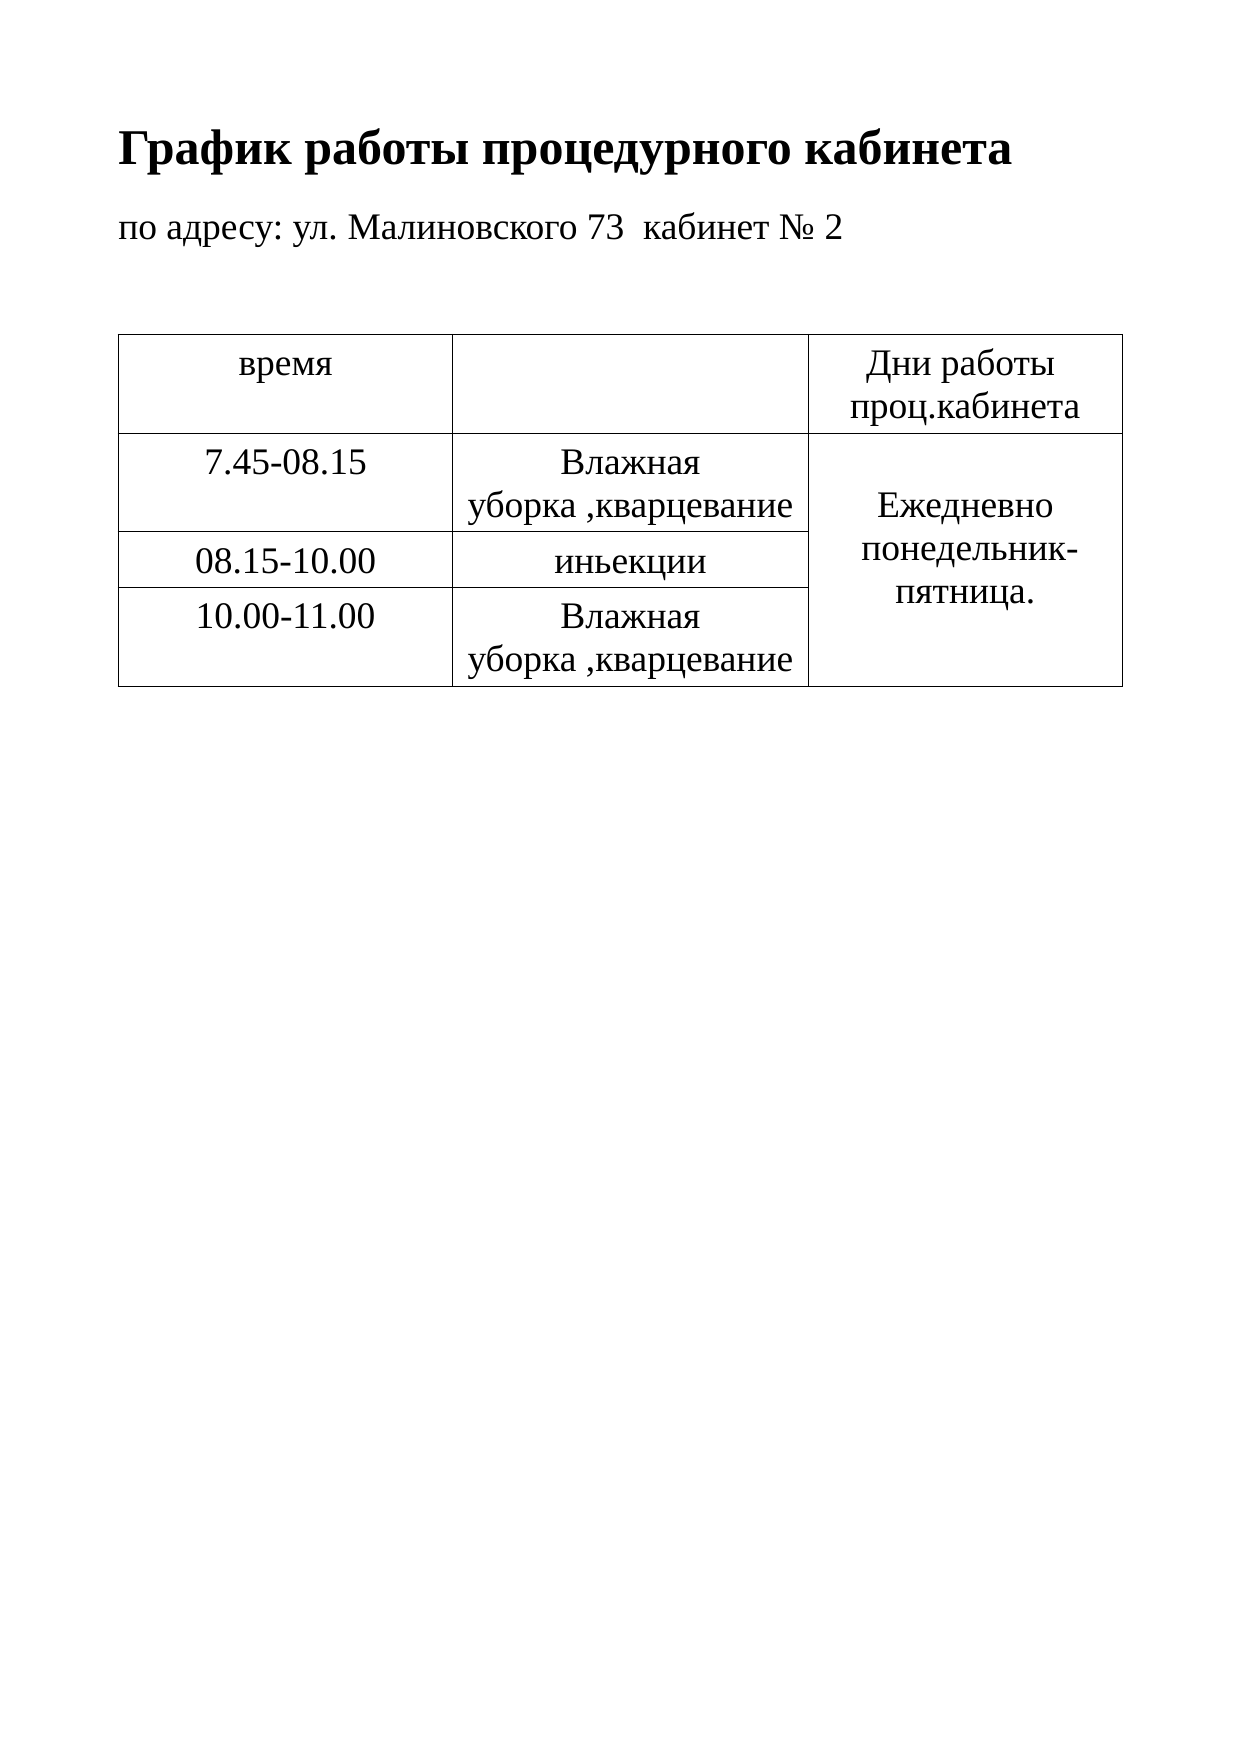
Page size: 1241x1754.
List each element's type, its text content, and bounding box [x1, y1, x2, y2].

text по адресу: ул. Малиновского 73 кабинет № 2 [118, 204, 1122, 247]
table_cell 10.00-11.00 [119, 588, 452, 686]
table_cell иньекции [453, 532, 808, 587]
table_cell Влажная уборка ,кварцевание [453, 588, 808, 686]
table_header Дни работы проц.кабинета [809, 335, 1122, 432]
table_cell Влажная уборка ,кварцевание [453, 434, 808, 531]
table_header [453, 335, 808, 432]
table_cell 7.45-08.15 [119, 434, 452, 531]
text График работы процедурного кабинета [118, 118, 1122, 176]
table_cell Ежедневно понедельник- пятница. [809, 434, 1122, 686]
table_header время [119, 335, 452, 432]
table_cell 08.15-10.00 [119, 532, 452, 587]
